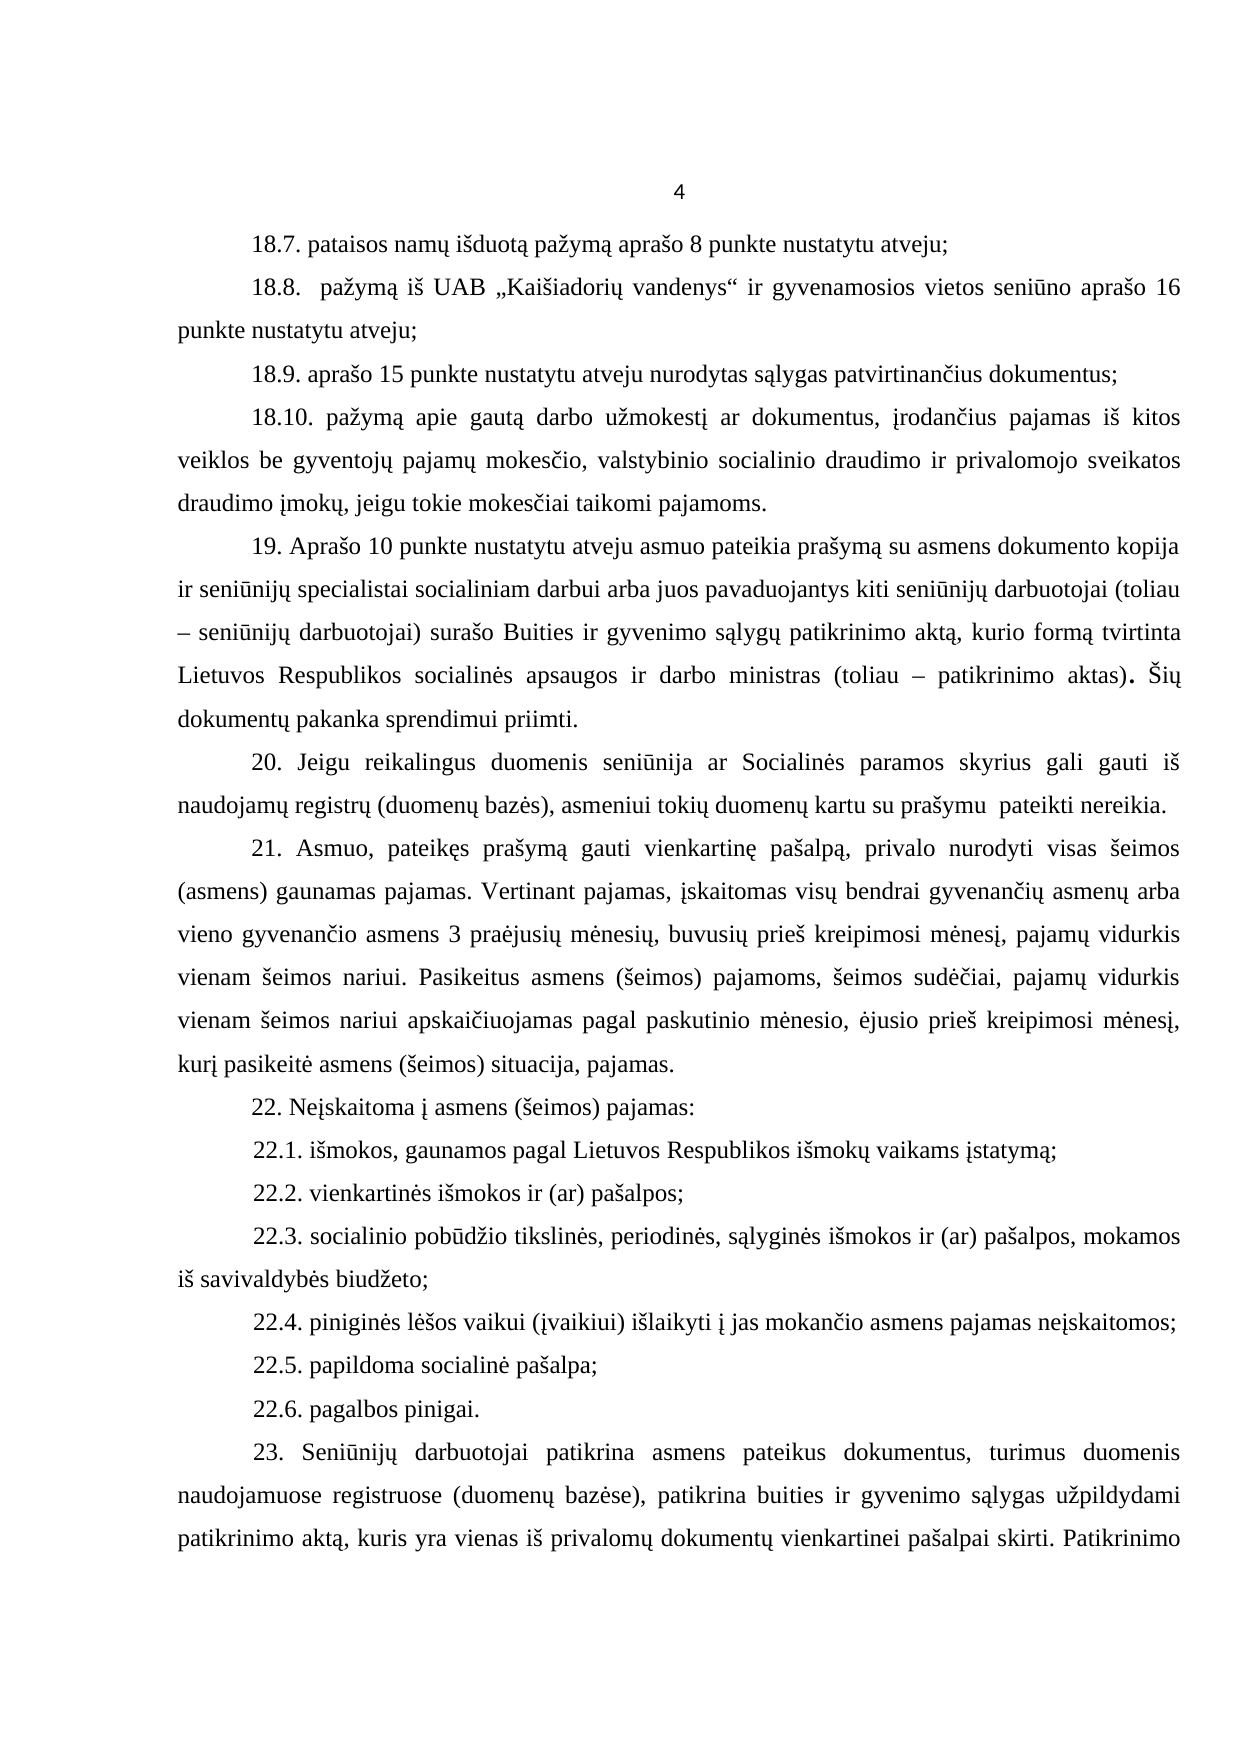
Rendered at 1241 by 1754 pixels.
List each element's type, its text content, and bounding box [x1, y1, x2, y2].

text 18.7. pataisos namų išduotą pažymą aprašo 8 punkte nustatytu atveju; [177, 229, 1181, 258]
text 20. Jeigu reikalingus duomenis seniūnija ar Socialinės paramos skyrius gali gauti iš naudojamų registrų (duomenų bazės), asmeniui tokių duomenų kartu su prašymu pateikti nereikia. [177, 747, 1181, 819]
text 18.9. aprašo 15 punkte nustatytu atveju nurodytas sąlygas patvirtinančius dokumentus; [177, 359, 1181, 387]
text 18.10. pažymą apie gautą darbo užmokestį ar dokumentus, įrodančius pajamas iš kitos veiklos be gyventojų pajamų mokesčio, valstybinio socialinio draudimo ir privalomojo sveikatos draudimo įmokų, jeigu tokie mokesčiai taikomi pajamoms. [177, 402, 1181, 517]
text 18.8. pažymą iš UAB „Kaišiadorių vandenys“ ir gyvenamosios vietos seniūno aprašo 16 punkte nustatytu atveju; [177, 272, 1181, 344]
text 22.5. papildoma socialinė pašalpa; [177, 1351, 1181, 1379]
text 21. Asmuo, pateikęs prašymą gauti vienkartinę pašalpą, privalo nurodyti visas šeimos (asmens) gaunamas pajamas. Vertinant pajamas, įskaitomas visų bendrai gyvenančių asmenų arba vieno gyvenančio asmens 3 praėjusių mėnesių, buvusių prieš kreipimosi mėnesį, pajamų vidurkis vienam šeimos nariui. Pasikeitus asmens (šeimos) pajamoms, šeimos sudėčiai, pajamų vidurkis vienam šeimos nariui apskaičiuojamas pagal paskutinio mėnesio, ėjusio prieš kreipimosi mėnesį, kurį pasikeitė asmens (šeimos) situacija, pajamas. [177, 833, 1181, 1077]
text 22.3. socialinio pobūdžio tikslinės, periodinės, sąlyginės išmokos ir (ar) pašalpos, mokamos iš savivaldybės biudžeto; [177, 1221, 1181, 1293]
text 19. Aprašo 10 punkte nustatytu atveju asmuo pateikia prašymą su asmens dokumento kopija ir seniūnijų specialistai socialiniam darbui arba juos pavaduojantys kiti seniūnijų darbuotojai (toliau – seniūnijų darbuotojai) surašo Buities ir gyvenimo sąlygų patikrinimo aktą, kurio formą tvirtinta Lietuvos Respublikos socialinės apsaugos ir darbo ministras (toliau – patikrinimo aktas). Šių dokumentų pakanka sprendimui priimti. [177, 531, 1181, 732]
text 22. Neįskaitoma į asmens (šeimos) pajamas: [251, 1092, 1181, 1121]
text 22.1. išmokos, gaunamos pagal Lietuvos Respublikos išmokų vaikams įstatymą; [177, 1135, 1181, 1164]
text 22.2. vienkartinės išmokos ir (ar) pašalpos; [177, 1178, 1181, 1207]
text 23. Seniūnijų darbuotojai patikrina asmens pateikus dokumentus, turimus duomenis naudojamuose registruose (duomenų bazėse), patikrina buities ir gyvenimo sąlygas užpildydami patikrinimo aktą, kuris yra vienas iš privalomų dokumentų vienkartinei pašalpai skirti. Patikrinimo [177, 1437, 1181, 1552]
text 22.4. piniginės lėšos vaikui (įvaikiui) išlaikyti į jas mokančio asmens pajamas neįskaitomos; [177, 1307, 1181, 1336]
text 22.6. pagalbos pinigai. [177, 1394, 1181, 1422]
